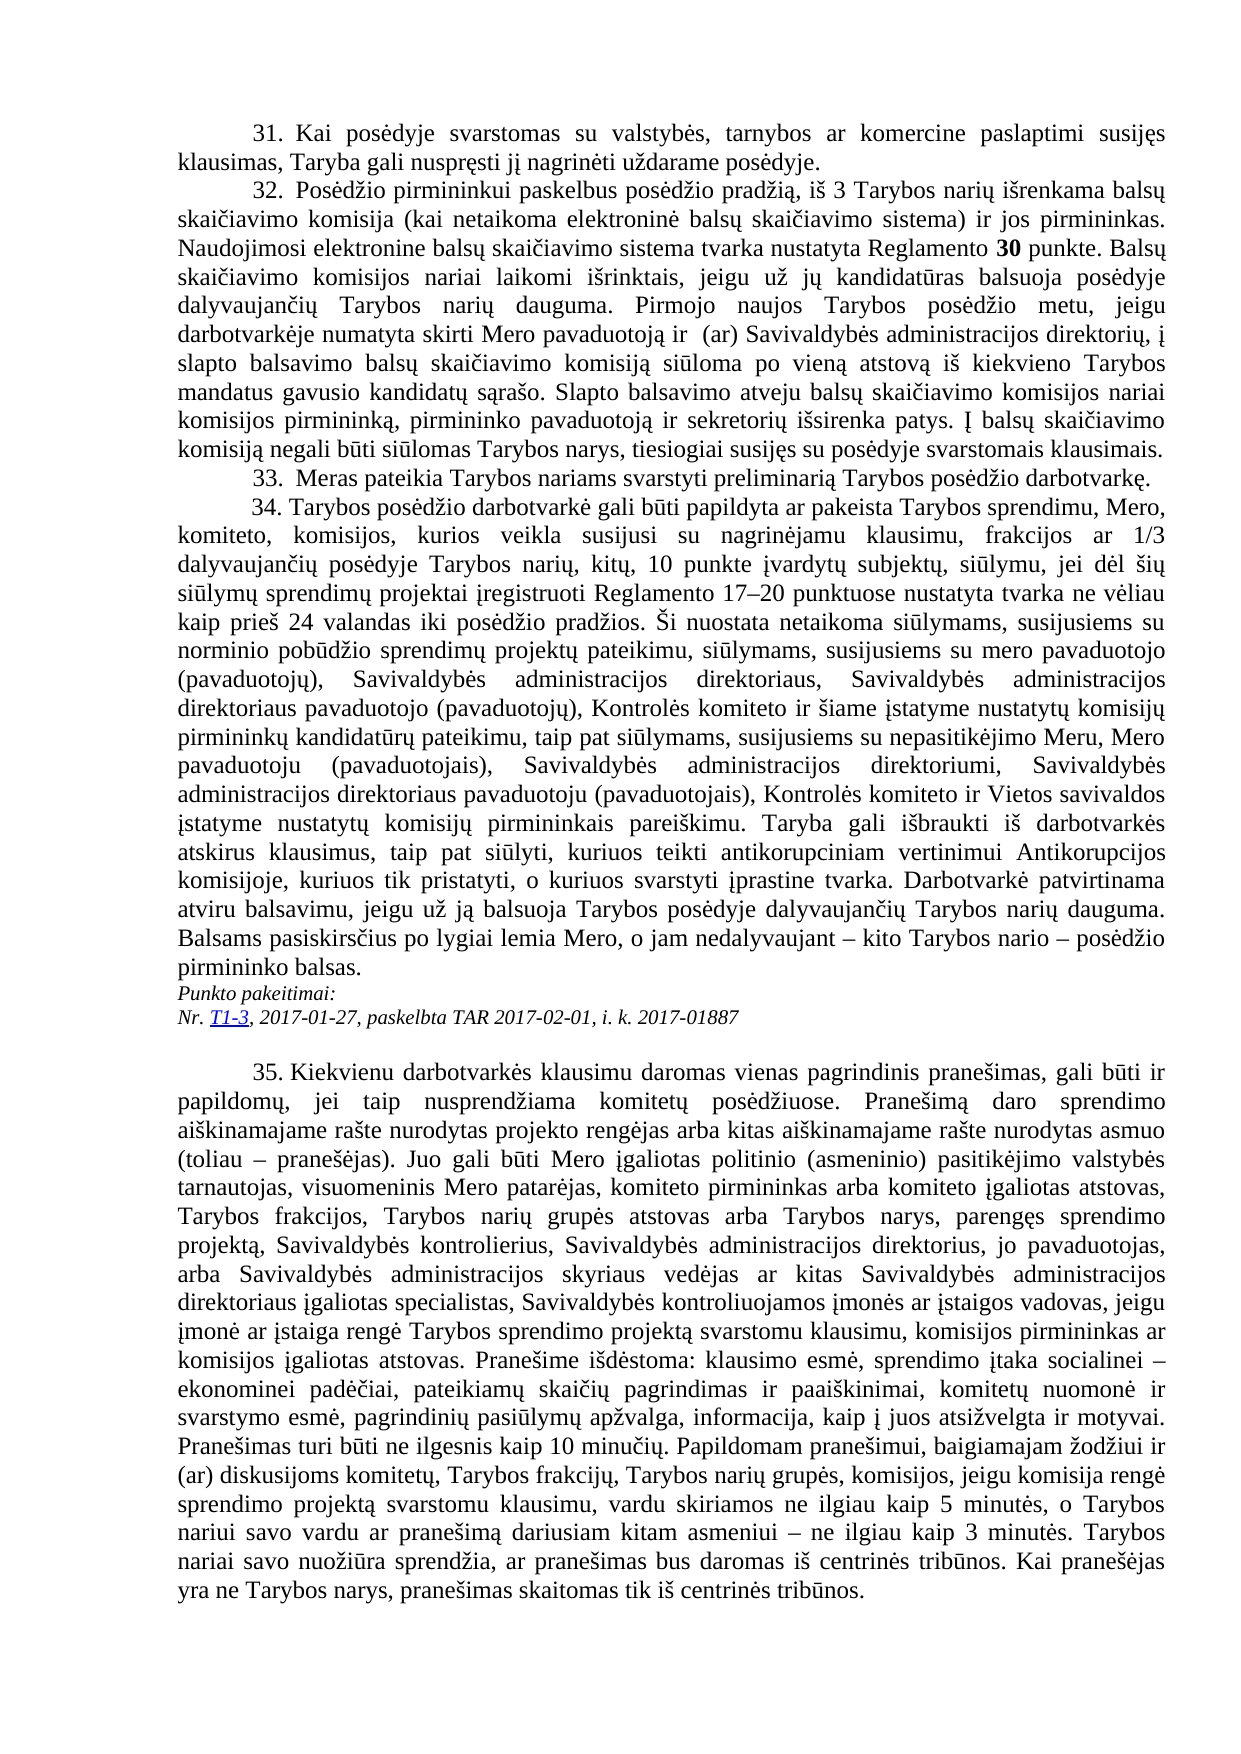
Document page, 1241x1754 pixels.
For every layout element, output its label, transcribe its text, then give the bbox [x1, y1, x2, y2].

text 32. Posėdžio pirmininkui paskelbus posėdžio pradžią, iš 3 Tarybos narių išrenkama balsų skaičiavimo komisija (kai netaikoma elektroninė balsų skaičiavimo sistema) ir jos pirmininkas. Naudojimosi elektronine balsų skaičiavimo sistema tvarka nustatyta Reglamento 30 punkte. Balsų skaičiavimo komisijos nariai laikomi išrinktais, jeigu už jų kandidatūras balsuoja posėdyje dalyvaujančių Tarybos narių dauguma. Pirmojo naujos Tarybos posėdžio metu, jeigu darbotvarkėje numatyta skirti Mero pavaduotoją ir (ar) Savivaldybės administracijos direktorių, į slapto balsavimo balsų skaičiavimo komisiją siūloma po vieną atstovą iš kiekvieno Tarybos mandatus gavusio kandidatų sąrašo. Slapto balsavimo atveju balsų skaičiavimo komisijos nariai komisijos pirmininką, pirmininko pavaduotoją ir sekretorių išsirenka patys. Į balsų skaičiavimo komisiją negali būti siūlomas Tarybos narys, tiesiogiai susijęs su posėdyje svarstomais klausimais. [177, 176, 1166, 463]
text Nr. T1-3, 2017-01-27, paskelbta TAR 2017-02-01, i. k. 2017-01887 [177, 1005, 1166, 1029]
text Punkto pakeitimai: [177, 981, 1166, 1005]
text 31. Kai posėdyje svarstomas su valstybės, tarnybos ar komercine paslaptimi susijęs klausimas, Taryba gali nuspręsti jį nagrinėti uždarame posėdyje. [177, 118, 1166, 176]
text 35. Kiekvienu darbotvarkės klausimu daromas vienas pagrindinis pranešimas, gali būti ir papildomų, jei taip nusprendžiama komitetų posėdžiuose. Pranešimą daro sprendimo aiškinamajame rašte nurodytas projekto rengėjas arba kitas aiškinamajame rašte nurodytas asmuo (toliau – pranešėjas). Juo gali būti Mero įgaliotas politinio (asmeninio) pasitikėjimo valstybės tarnautojas, visuomeninis Mero patarėjas, komiteto pirmininkas arba komiteto įgaliotas atstovas, Tarybos frakcijos, Tarybos narių grupės atstovas arba Tarybos narys, parengęs sprendimo projektą, Savivaldybės kontrolierius, Savivaldybės administracijos direktorius, jo pavaduotojas, arba Savivaldybės administracijos skyriaus vedėjas ar kitas Savivaldybės administracijos direktoriaus įgaliotas specialistas, Savivaldybės kontroliuojamos įmonės ar įstaigos vadovas, jeigu įmonė ar įstaiga rengė Tarybos sprendimo projektą svarstomu klausimu, komisijos pirmininkas ar komisijos įgaliotas atstovas. Pranešime išdėstoma: klausimo esmė, sprendimo įtaka socialinei – ekonominei padėčiai, pateikiamų skaičių pagrindimas ir paaiškinimai, komitetų nuomonė ir svarstymo esmė, pagrindinių pasiūlymų apžvalga, informacija, kaip į juos atsižvelgta ir motyvai. Pranešimas turi būti ne ilgesnis kaip 10 minučių. Papildomam pranešimui, baigiamajam žodžiui ir (ar) diskusijoms komitetų, Tarybos frakcijų, Tarybos narių grupės, komisijos, jeigu komisija rengė sprendimo projektą svarstomu klausimu, vardu skiriamos ne ilgiau kaip 5 minutės, o Tarybos nariui savo vardu ar pranešimą dariusiam kitam asmeniui – ne ilgiau kaip 3 minutės. Tarybos nariai savo nuožiūra sprendžia, ar pranešimas bus daromas iš centrinės tribūnos. Kai pranešėjas yra ne Tarybos narys, pranešimas skaitomas tik iš centrinės tribūnos. [177, 1057, 1166, 1604]
text 33. Meras pateikia Tarybos nariams svarstyti preliminarią Tarybos posėdžio darbotvarkę. [177, 463, 1166, 492]
text 34. Tarybos posėdžio darbotvarkė gali būti papildyta ar pakeista Tarybos sprendimu, Mero, komiteto, komisijos, kurios veikla susijusi su nagrinėjamu klausimu, frakcijos ar 1/3 dalyvaujančių posėdyje Tarybos narių, kitų, 10 punkte įvardytų subjektų, siūlymu, jei dėl šių siūlymų sprendimų projektai įregistruoti Reglamento 17–20 punktuose nustatyta tvarka ne vėliau kaip prieš 24 valandas iki posėdžio pradžios. Ši nuostata netaikoma siūlymams, susijusiems su norminio pobūdžio sprendimų projektų pateikimu, siūlymams, susijusiems su mero pavaduotojo (pavaduotojų), Savivaldybės administracijos direktoriaus, Savivaldybės administracijos direktoriaus pavaduotojo (pavaduotojų), Kontrolės komiteto ir šiame įstatyme nustatytų komisijų pirmininkų kandidatūrų pateikimu, taip pat siūlymams, susijusiems su nepasitikėjimo Meru, Mero pavaduotoju (pavaduotojais), Savivaldybės administracijos direktoriumi, Savivaldybės administracijos direktoriaus pavaduotoju (pavaduotojais), Kontrolės komiteto ir Vietos savivaldos įstatyme nustatytų komisijų pirmininkais pareiškimu. Taryba gali išbraukti iš darbotvarkės atskirus klausimus, taip pat siūlyti, kuriuos teikti antikorupciniam vertinimui Antikorupcijos komisijoje, kuriuos tik pristatyti, o kuriuos svarstyti įprastine tvarka. Darbotvarkė patvirtinama atviru balsavimu, jeigu už ją balsuoja Tarybos posėdyje dalyvaujančių Tarybos narių dauguma. Balsams pasiskirsčius po lygiai lemia Mero, o jam nedalyvaujant – kito Tarybos nario – posėdžio pirmininko balsas. [177, 492, 1166, 981]
